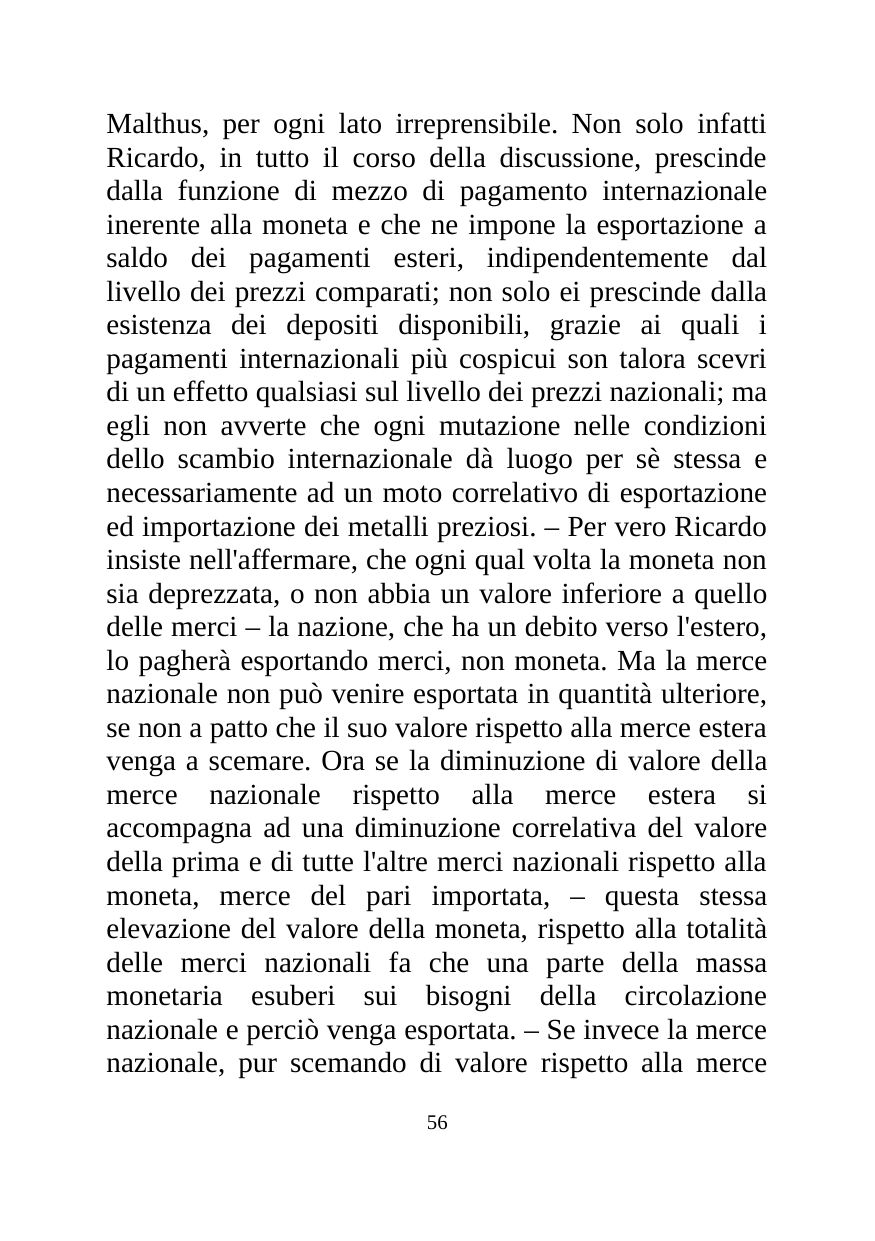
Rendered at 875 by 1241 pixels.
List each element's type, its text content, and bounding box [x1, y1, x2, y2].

text Malthus, per ogni lato irreprensibile. Non solo infatti Ricardo, in tutto il corso della discussione, prescinde dalla funzione di mezzo di pagamento internazionale inerente alla moneta e che ne impone la esportazione a saldo dei pagamenti esteri, indipendentemente dal livello dei prezzi comparati; non solo ei prescinde dalla esistenza dei depositi disponibili, grazie ai quali i pagamenti internazionali più cospicui son talora scevri di un effetto qualsiasi sul livello dei prezzi nazionali; ma egli non avverte che ogni mutazione nelle condizioni dello scambio internazionale dà luogo per sè stessa e necessariamente ad un moto correlativo di esportazione ed importazione dei metalli preziosi. – Per vero Ricardo insiste nell'affermare, che ogni qual volta la moneta non sia deprezzata, o non abbia un valore inferiore a quello delle merci – la nazione, che ha un debito verso l'estero, lo pagherà esportando merci, non moneta. Ma la merce nazionale non può venire esportata in quantità ulteriore, se non a patto che il suo valore rispetto alla merce estera venga a scemare. Ora se la diminuzione di valore della merce nazionale rispetto alla merce estera si accompagna ad una diminuzione correlativa del valore della prima e di tutte l'altre merci nazionali rispetto alla moneta, merce del pari importata, – questa stessa elevazione del valore della moneta, rispetto alla totalità delle merci nazionali fa che una parte della massa monetaria esuberi sui bisogni della circolazione nazionale e perciò venga esportata. – Se invece la merce nazionale, pur scemando di valore rispetto alla merce [106, 106, 768, 1079]
